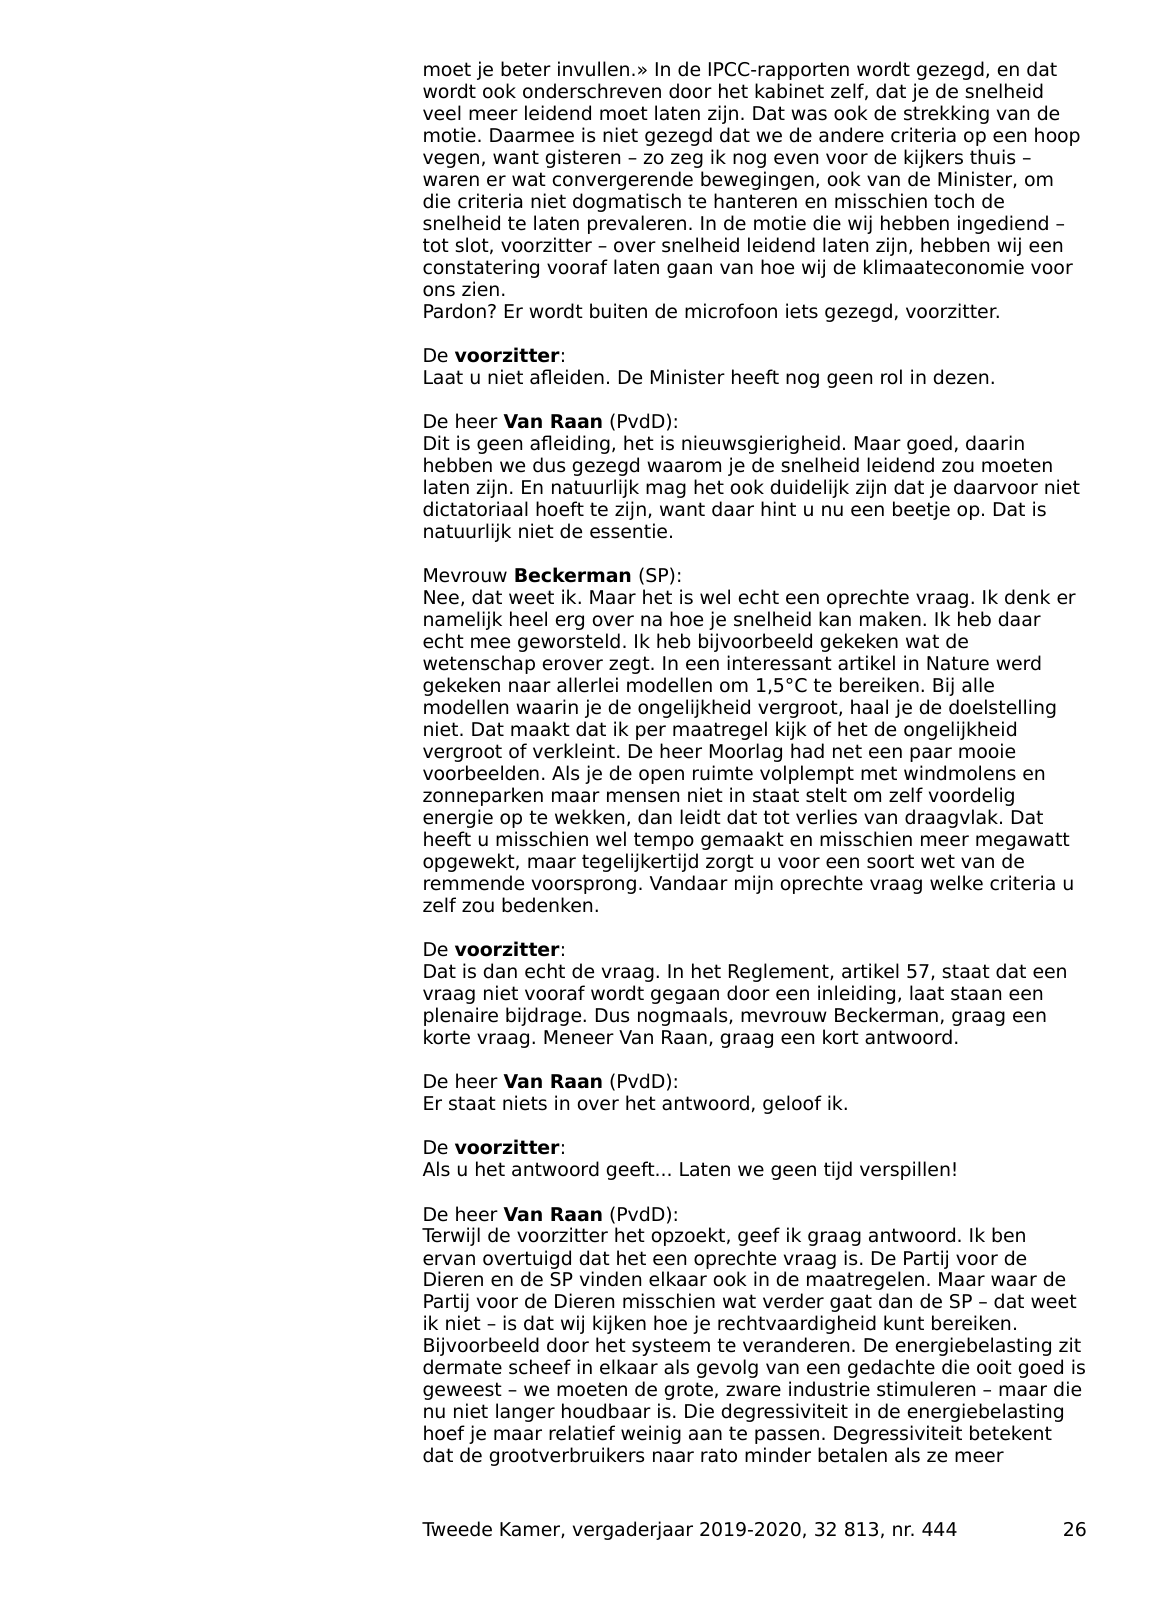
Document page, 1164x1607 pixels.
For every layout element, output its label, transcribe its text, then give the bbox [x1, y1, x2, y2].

text Pardon? Er wordt buiten de microfoon iets gezegd, voorzitter. [422, 301, 1087, 323]
text Nee, dat weet ik. Maar het is wel echt een oprechte vraag. Ik denk er namelijk heel erg over na hoe je snelheid kan maken. Ik heb daar echt mee geworsteld. Ik heb bijvoorbeeld gekeken wat de wetenschap erover zegt. In een interessant artikel in Nature werd gekeken naar allerlei modellen om 1,5°C te bereiken. Bij alle modellen waarin je de ongelijkheid vergroot, haal je de doelstelling niet. Dat maakt dat ik per maatregel kijk of het de ongelijkheid vergroot of verkleint. De heer Moorlag had net een paar mooie voorbeelden. Als je de open ruimte volplempt met windmolens en zonneparken maar mensen niet in staat stelt om zelf voordelig energie op te wekken, dan leidt dat tot verlies van draagvlak. Dat heeft u misschien wel tempo gemaakt en misschien meer megawatt opgewekt, maar tegelijkertijd zorgt u voor een soort wet van de remmende voorsprong. Vandaar mijn oprechte vraag welke criteria u zelf zou bedenken. [422, 587, 1087, 917]
text De voorzitter: [422, 939, 1087, 961]
text De heer Van Raan (PvdD): [422, 1071, 1087, 1093]
text Als u het antwoord geeft... Laten we geen tijd verspillen! [422, 1159, 1087, 1181]
text De heer Van Raan (PvdD): [422, 1203, 1087, 1225]
text Mevrouw Beckerman (SP): [422, 565, 1087, 587]
text De voorzitter: [422, 1137, 1087, 1159]
text De voorzitter: [422, 345, 1087, 367]
text Dat is dan echt de vraag. In het Reglement, artikel 57, staat dat een vraag niet vooraf wordt gegaan door een inleiding, laat staan een plenaire bijdrage. Dus nogmaals, mevrouw Beckerman, graag een korte vraag. Meneer Van Raan, graag een kort antwoord. [422, 961, 1087, 1049]
text Dit is geen afleiding, het is nieuwsgierigheid. Maar goed, daarin hebben we dus gezegd waarom je de snelheid leidend zou moeten laten zijn. En natuurlijk mag het ook duidelijk zijn dat je daarvoor niet dictatoriaal hoeft te zijn, want daar hint u nu een beetje op. Dat is natuurlijk niet de essentie. [422, 433, 1087, 543]
text Laat u niet afleiden. De Minister heeft nog geen rol in dezen. [422, 367, 1087, 389]
text Terwijl de voorzitter het opzoekt, geef ik graag antwoord. Ik ben ervan overtuigd dat het een oprechte vraag is. De Partij voor de Dieren en de SP vinden elkaar ook in de maatregelen. Maar waar de Partij voor de Dieren misschien wat verder gaat dan de SP – dat weet ik niet – is dat wij kijken hoe je rechtvaardigheid kunt bereiken. Bijvoorbeeld door het systeem te veranderen. De energiebelasting zit dermate scheef in elkaar als gevolg van een gedachte die ooit goed is geweest – we moeten de grote, zware industrie stimuleren – maar die nu niet langer houdbaar is. Die degressiviteit in de energiebelasting hoef je maar relatief weinig aan te passen. Degressiviteit betekent dat de grootverbruikers naar rato minder betalen als ze meer [422, 1225, 1087, 1467]
text De heer Van Raan (PvdD): [422, 411, 1087, 433]
text Er staat niets in over het antwoord, geloof ik. [422, 1093, 1087, 1115]
text moet je beter invullen.» In de IPCC-rapporten wordt gezegd, en dat wordt ook onderschreven door het kabinet zelf, dat je de snelheid veel meer leidend moet laten zijn. Dat was ook de strekking van de motie. Daarmee is niet gezegd dat we de andere criteria op een hoop vegen, want gisteren – zo zeg ik nog even voor de kijkers thuis – waren er wat convergerende bewegingen, ook van de Minister, om die criteria niet dogmatisch te hanteren en misschien toch de snelheid te laten prevaleren. In de motie die wij hebben ingediend – tot slot, voorzitter – over snelheid leidend laten zijn, hebben wij een constatering vooraf laten gaan van hoe wij de klimaateconomie voor ons zien. [422, 59, 1087, 301]
